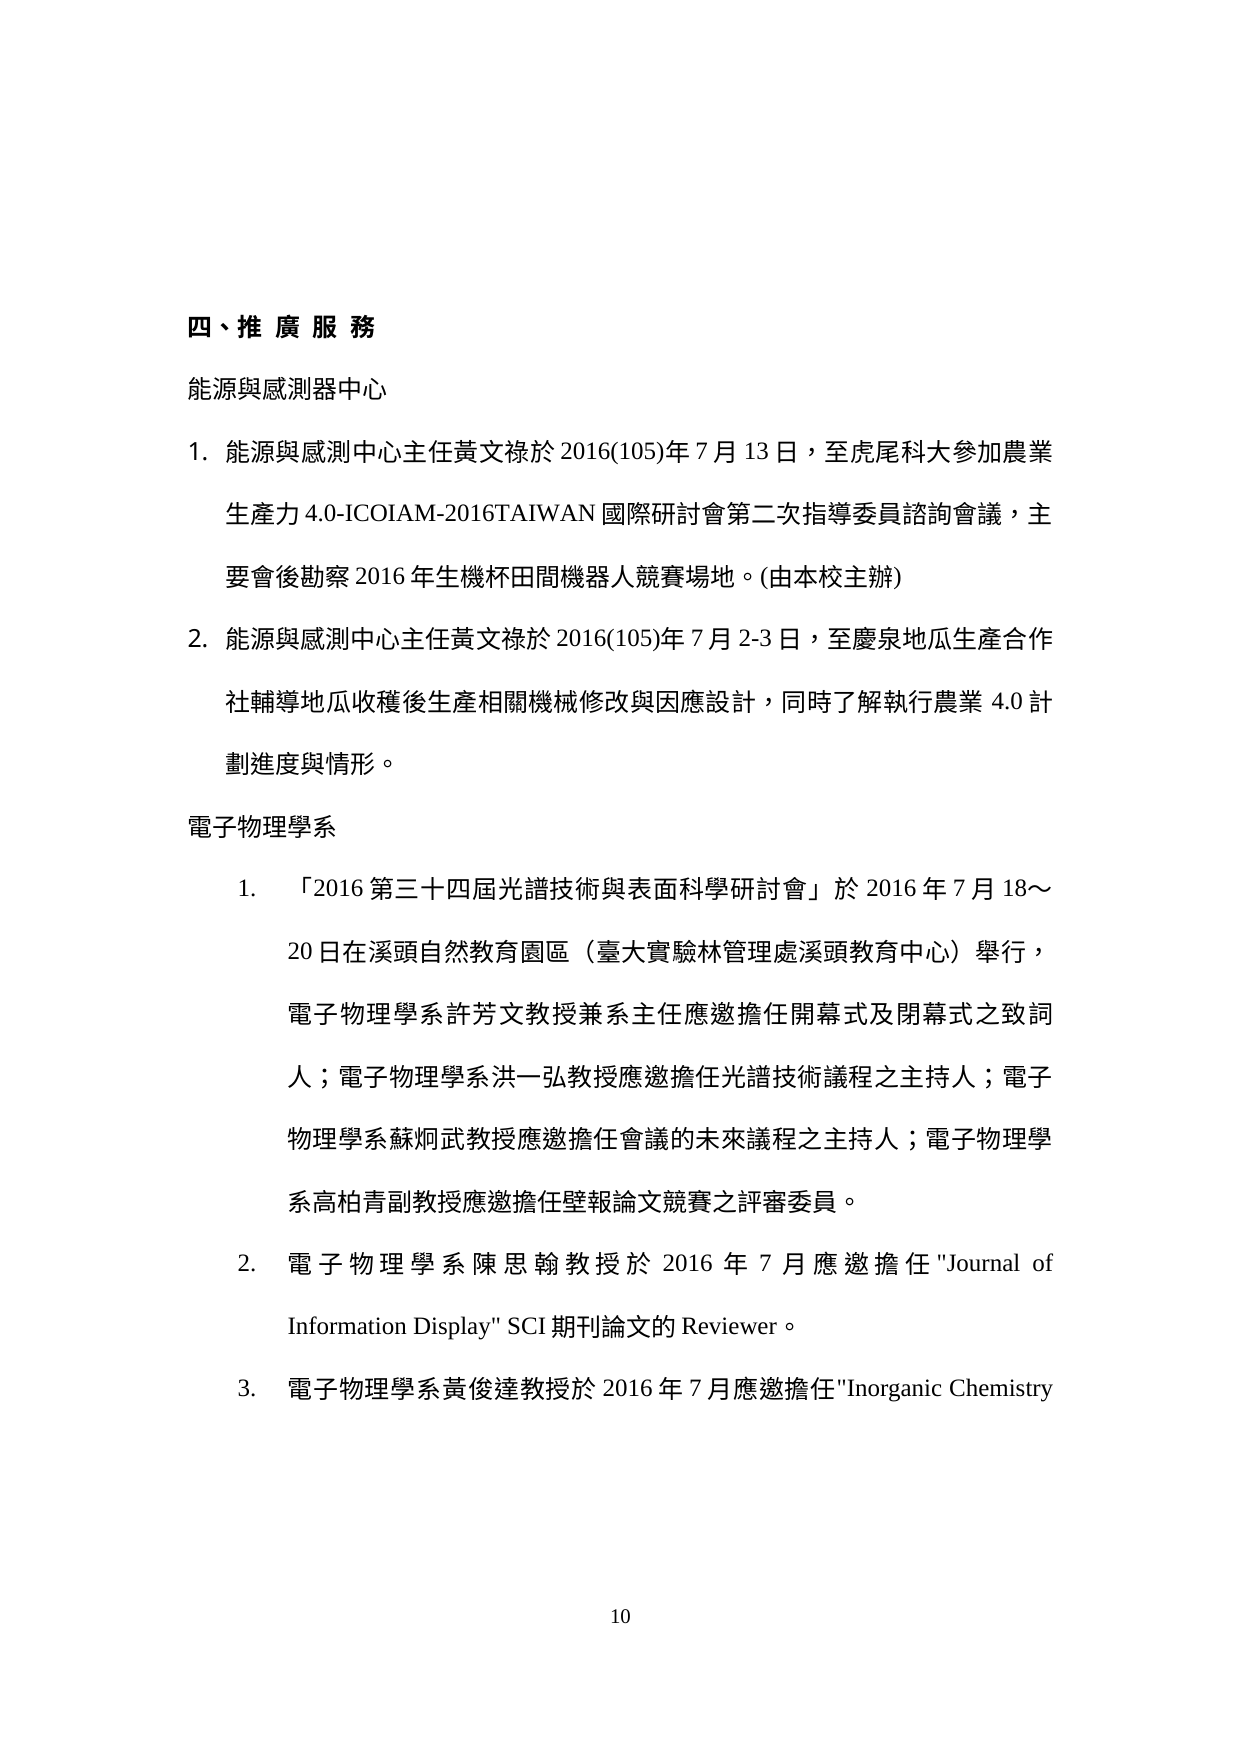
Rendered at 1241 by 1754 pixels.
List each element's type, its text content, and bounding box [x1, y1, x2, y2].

list 電子物理學系陳思翰教授於2016年7月應邀擔任"Journal of Information Display" SCI期刊論文的Reviewer。 [237, 1221, 1053, 1346]
text 能源與感測器中心 [187, 346, 1053, 409]
text 電子物理學系 [187, 784, 1053, 846]
list 「2016第三十四屆光譜技術與表面科學研討會」於2016年7月18～20日在溪頭自然教育園區（臺大實驗林管理處溪頭教育中心）舉行，電子物理學系許芳文教授兼系主任應邀擔任開幕式及閉幕式之致詞人；電子物理學系洪一弘教授應邀擔任光譜技術議程之主持人；電子物理學系蘇炯武教授應邀擔任會議的未來議程之主持人；電子物理學系高柏青副教授應邀擔任壁報論文競賽之評審委員。 [237, 846, 1053, 1221]
list 能源與感測中心主任黃文祿於2016(105)年7月13日，至虎尾科大參加農業生產力4.0-ICOIAM-2016TAIWAN國際研討會第二次指導委員諮詢會議，主要會後勘察2016年生機杯田間機器人競賽場地。(由本校主辦) [187, 409, 1053, 596]
list 電子物理學系黃俊達教授於2016年7月應邀擔任"Inorganic Chemistry [237, 1346, 1053, 1409]
list 能源與感測中心主任黃文祿於2016(105)年7月2-3日，至慶泉地瓜生產合作社輔導地瓜收穫後生產相關機械修改與因應設計，同時了解執行農業4.0計劃進度與情形。 [187, 596, 1053, 784]
text 四、推 廣 服 務 [187, 284, 1053, 346]
